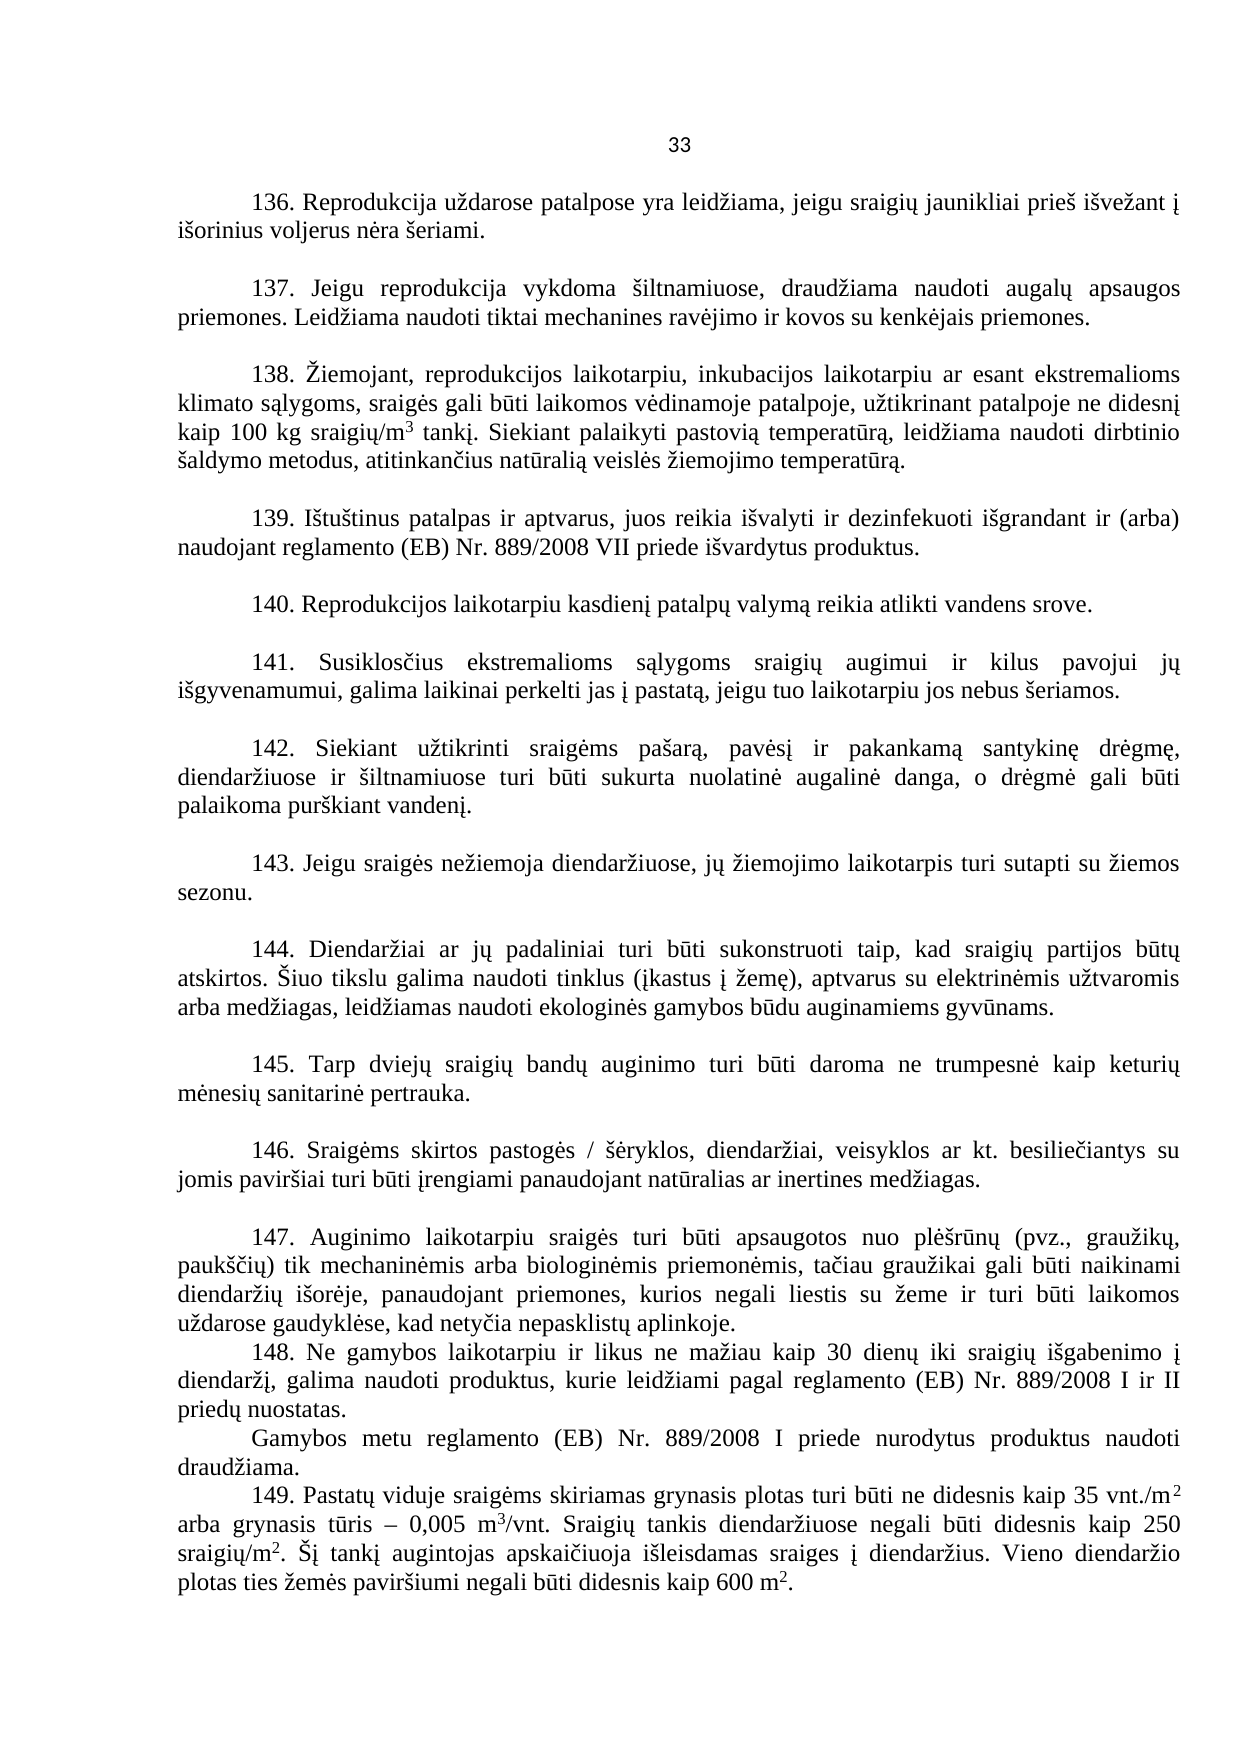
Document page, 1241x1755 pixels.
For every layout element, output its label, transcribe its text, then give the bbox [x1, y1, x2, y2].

text 142. Siekiant užtikrinti sraigėms pašarą, pavėsį ir pakankamą santykinę drėgmę, diendaržiuose ir šiltnamiuose turi būti sukurta nuolatinė augalinė danga, o drėgmė gali būti palaikoma purškiant vandenį. [177, 733, 1181, 819]
text 147. Auginimo laikotarpiu sraigės turi būti apsaugotos nuo plėšrūnų (pvz., graužikų, paukščių) tik mechaninėmis arba biologinėmis priemonėmis, tačiau graužikai gali būti naikinami diendaržių išorėje, panaudojant priemones, kurios negali liestis su žeme ir turi būti laikomos uždarose gaudyklėse, kad netyčia nepasklistų aplinkoje. [177, 1222, 1181, 1337]
text 139. Ištuštinus patalpas ir aptvarus, juos reikia išvalyti ir dezinfekuoti išgrandant ir (arba) naudojant reglamento (EB) Nr. 889/2008 VII priede išvardytus produktus. [177, 503, 1181, 560]
text 136. Reprodukcija uždarose patalpose yra leidžiama, jeigu sraigių jaunikliai prieš išvežant į išorinius voljerus nėra šeriami. [177, 187, 1181, 244]
text 143. Jeigu sraigės nežiemoja diendaržiuose, jų žiemojimo laikotarpis turi sutapti su žiemos sezonu. [177, 848, 1181, 905]
text 145. Tarp dviejų sraigių bandų auginimo turi būti daroma ne trumpesnė kaip keturių mėnesių sanitarinė pertrauka. [177, 1049, 1181, 1107]
text 144. Diendaržiai ar jų padaliniai turi būti sukonstruoti taip, kad sraigių partijos būtų atskirtos. Šiuo tikslu galima naudoti tinklus (įkastus į žemę), aptvarus su elektrinėmis užtvaromis arba medžiagas, leidžiamas naudoti ekologinės gamybos būdu auginamiems gyvūnams. [177, 934, 1181, 1020]
text 146. Sraigėms skirtos pastogės / šėryklos, diendaržiai, veisyklos ar kt. besiliečiantys su jomis paviršiai turi būti įrengiami panaudojant natūralias ar inertines medžiagas. [177, 1135, 1181, 1193]
text 149. Pastatų viduje sraigėms skiriamas grynasis plotas turi būti ne didesnis kaip 35 vnt./m2 arba grynasis tūris – 0,005 m3/vnt. Sraigių tankis diendaržiuose negali būti didesnis kaip 250 sraigių/m2. Šį tankį augintojas apskaičiuoja išleisdamas sraiges į diendaržius. Vieno diendaržio plotas ties žemės paviršiumi negali būti didesnis kaip 600 m2. [177, 1480, 1181, 1595]
text 148. Ne gamybos laikotarpiu ir likus ne mažiau kaip 30 dienų iki sraigių išgabenimo į diendaržį, galima naudoti produktus, kurie leidžiami pagal reglamento (EB) Nr. 889/2008 I ir II priedų nuostatas. [177, 1337, 1181, 1423]
text 138. Žiemojant, reprodukcijos laikotarpiu, inkubacijos laikotarpiu ar esant ekstremalioms klimato sąlygoms, sraigės gali būti laikomos vėdinamoje patalpoje, užtikrinant patalpoje ne didesnį kaip 100 kg sraigių/m3 tankį. Siekiant palaikyti pastovią temperatūrą, leidžiama naudoti dirbtinio šaldymo metodus, atitinkančius natūralią veislės žiemojimo temperatūrą. [177, 359, 1181, 474]
text Gamybos metu reglamento (EB) Nr. 889/2008 I priede nurodytus produktus naudoti draudžiama. [177, 1423, 1181, 1480]
text 140. Reprodukcijos laikotarpiu kasdienį patalpų valymą reikia atlikti vandens srove. [177, 589, 1181, 618]
text 141. Susiklosčius ekstremalioms sąlygoms sraigių augimui ir kilus pavojui jų išgyvenamumui, galima laikinai perkelti jas į pastatą, jeigu tuo laikotarpiu jos nebus šeriamos. [177, 647, 1181, 704]
text 137. Jeigu reprodukcija vykdoma šiltnamiuose, draudžiama naudoti augalų apsaugos priemones. Leidžiama naudoti tiktai mechanines ravėjimo ir kovos su kenkėjais priemones. [177, 273, 1181, 330]
